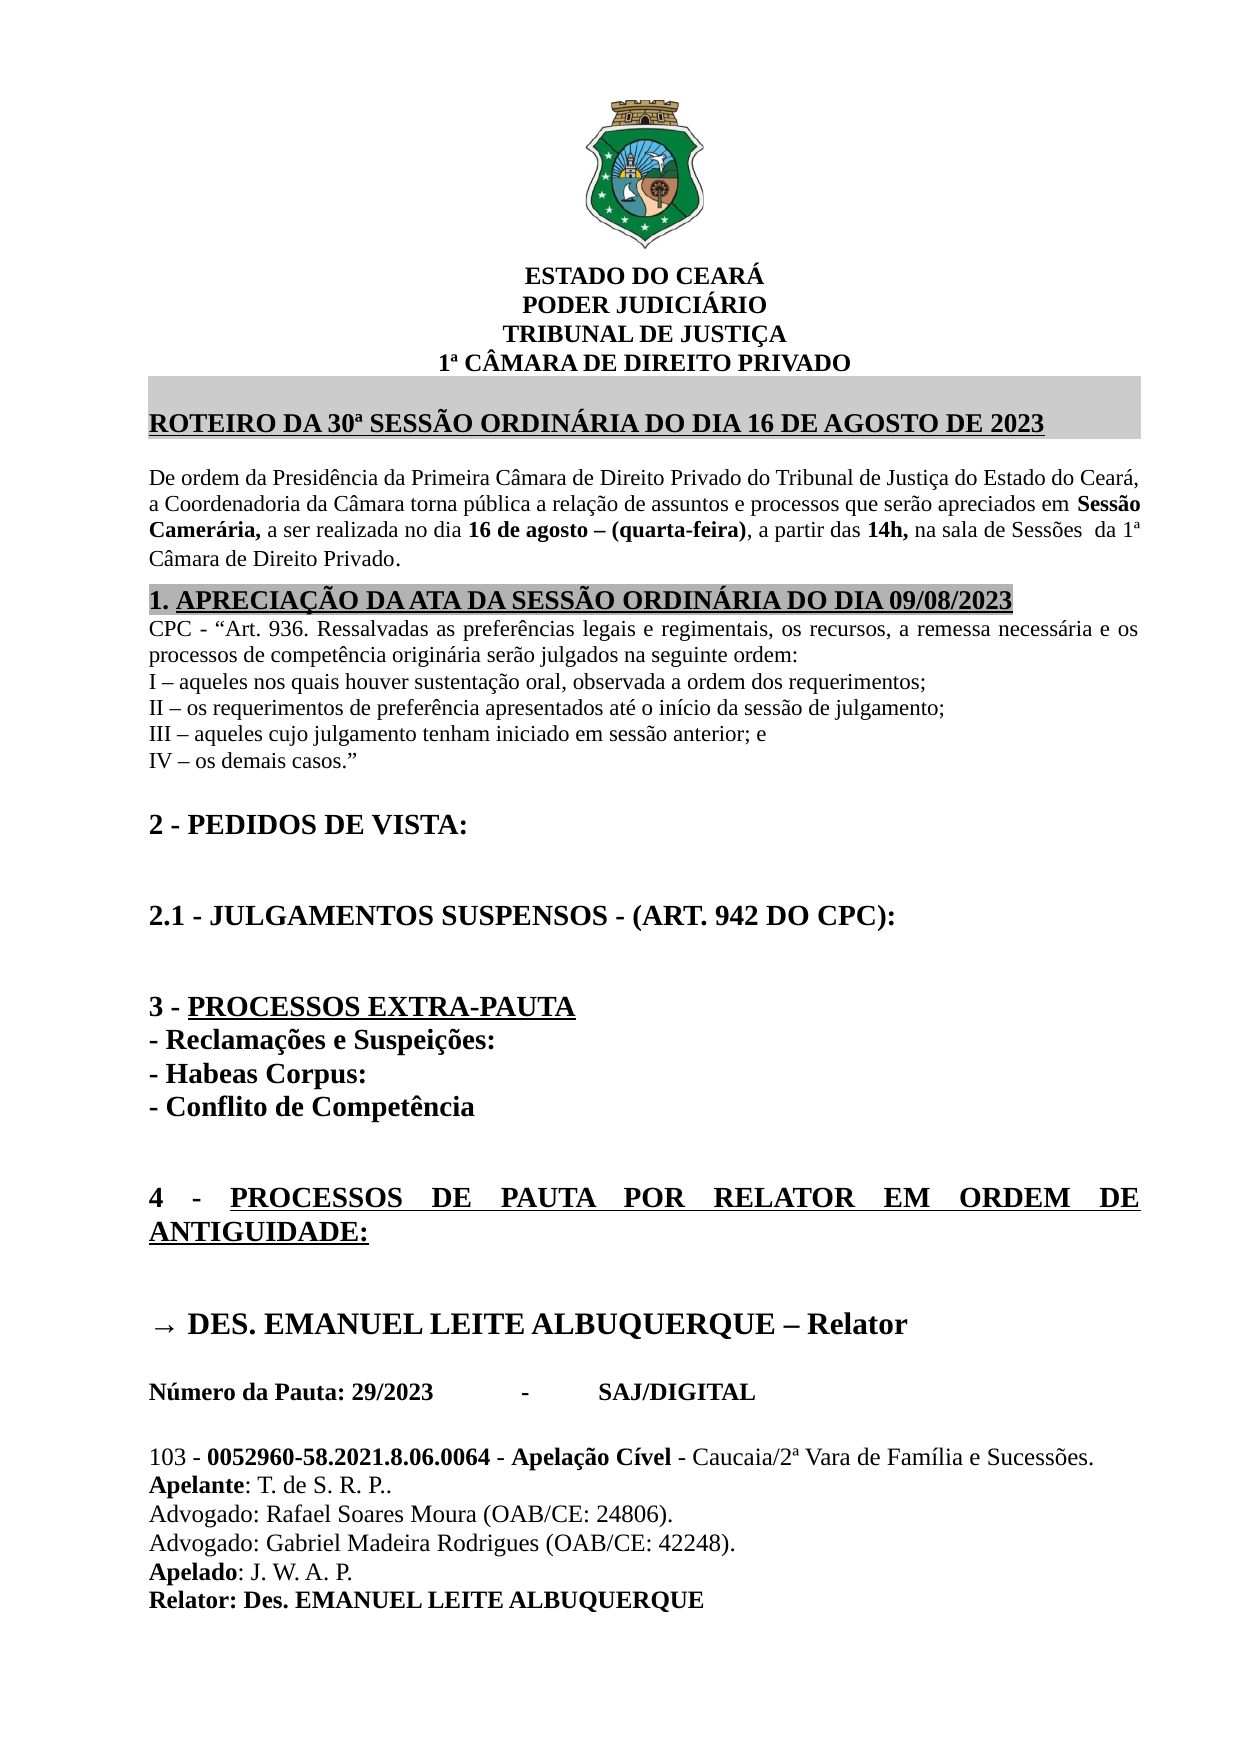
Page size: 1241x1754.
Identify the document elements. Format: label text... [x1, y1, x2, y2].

text IV – os demais casos.” [148, 747, 1141, 773]
text 1. APRECIAÇÃO DA ATA DA SESSÃO ORDINÁRIA DO DIA 09/08/2023 [148, 584, 1141, 615]
text Apelante: T. de S. R. P.. [148, 1470, 1141, 1499]
subtitle 1ª CÂMARA DE DIREITO PRIVADO [148, 348, 1141, 376]
text ESTADO DO CEARÁ [148, 261, 1141, 290]
text - Conflito de Competência [148, 1089, 1141, 1123]
text Advogado: Gabriel Madeira Rodrigues (OAB/CE: 42248). [148, 1528, 1141, 1557]
text 2 - PEDIDOS DE VISTA: [148, 807, 1141, 840]
text III – aqueles cujo julgamento tenham iniciado em sessão anterior; e [148, 721, 1141, 747]
text Apelado: J. W. A. P. [148, 1557, 1141, 1585]
picture [585, 100, 704, 249]
text Número da Pauta: 29/2023 - SAJ/DIGITAL [148, 1377, 1141, 1406]
text 4 - PROCESSOS DE PAUTA POR RELATOR EM ORDEM DE ANTIGUIDADE: [148, 1181, 1141, 1248]
text PODER JUDICIÁRIO [148, 290, 1141, 319]
text De ordem da Presidência da Primeira Câmara de Direito Privado do Tribunal de Justiça do Estado do Ceará, a Coordenadoria da Câmara torna pública a relação de assuntos e processos que serão apreciados em Sessão Camerária, a ser realizada no dia 16 de agosto – (quarta-feira), a partir das 14h, na sala de Sessões da 1ª Câmara de Direito Privado. [148, 464, 1141, 571]
text - Reclamações e Suspeições: [148, 1022, 1141, 1056]
text 3 - PROCESSOS EXTRA-PAUTA [148, 989, 1141, 1022]
text ROTEIRO DA 30ª SESSÃO ORDINÁRIA DO DIA 16 DE AGOSTO DE 2023 [148, 407, 1141, 439]
text Advogado: Rafael Soares Moura (OAB/CE: 24806). [148, 1499, 1141, 1528]
text Relator: Des. EMANUEL LEITE ALBUQUERQUE [148, 1585, 1141, 1614]
text - Habeas Corpus: [148, 1056, 1141, 1089]
text I – aqueles nos quais houver sustentação oral, observada a ordem dos requerimentos; [148, 668, 1141, 694]
text II – os requerimentos de preferência apresentados até o início da sessão de julgamento; [148, 694, 1141, 721]
text → DES. EMANUEL LEITE ALBUQUERQUE – Relator [148, 1305, 1141, 1341]
text CPC - “Art. 936. Ressalvadas as preferências legais e regimentais, os recursos, a remessa necessária e os processos de competência originária serão julgados na seguinte ordem: [148, 615, 1141, 668]
text 2.1 - JULGAMENTOS SUSPENSOS - (ART. 942 DO CPC): [148, 898, 1141, 931]
text 103 - 0052960-58.2021.8.06.0064 - Apelação Cível - Caucaia/2ª Vara de Família e Sucessões. [148, 1442, 1141, 1470]
subtitle TRIBUNAL DE JUSTIÇA [148, 319, 1141, 348]
